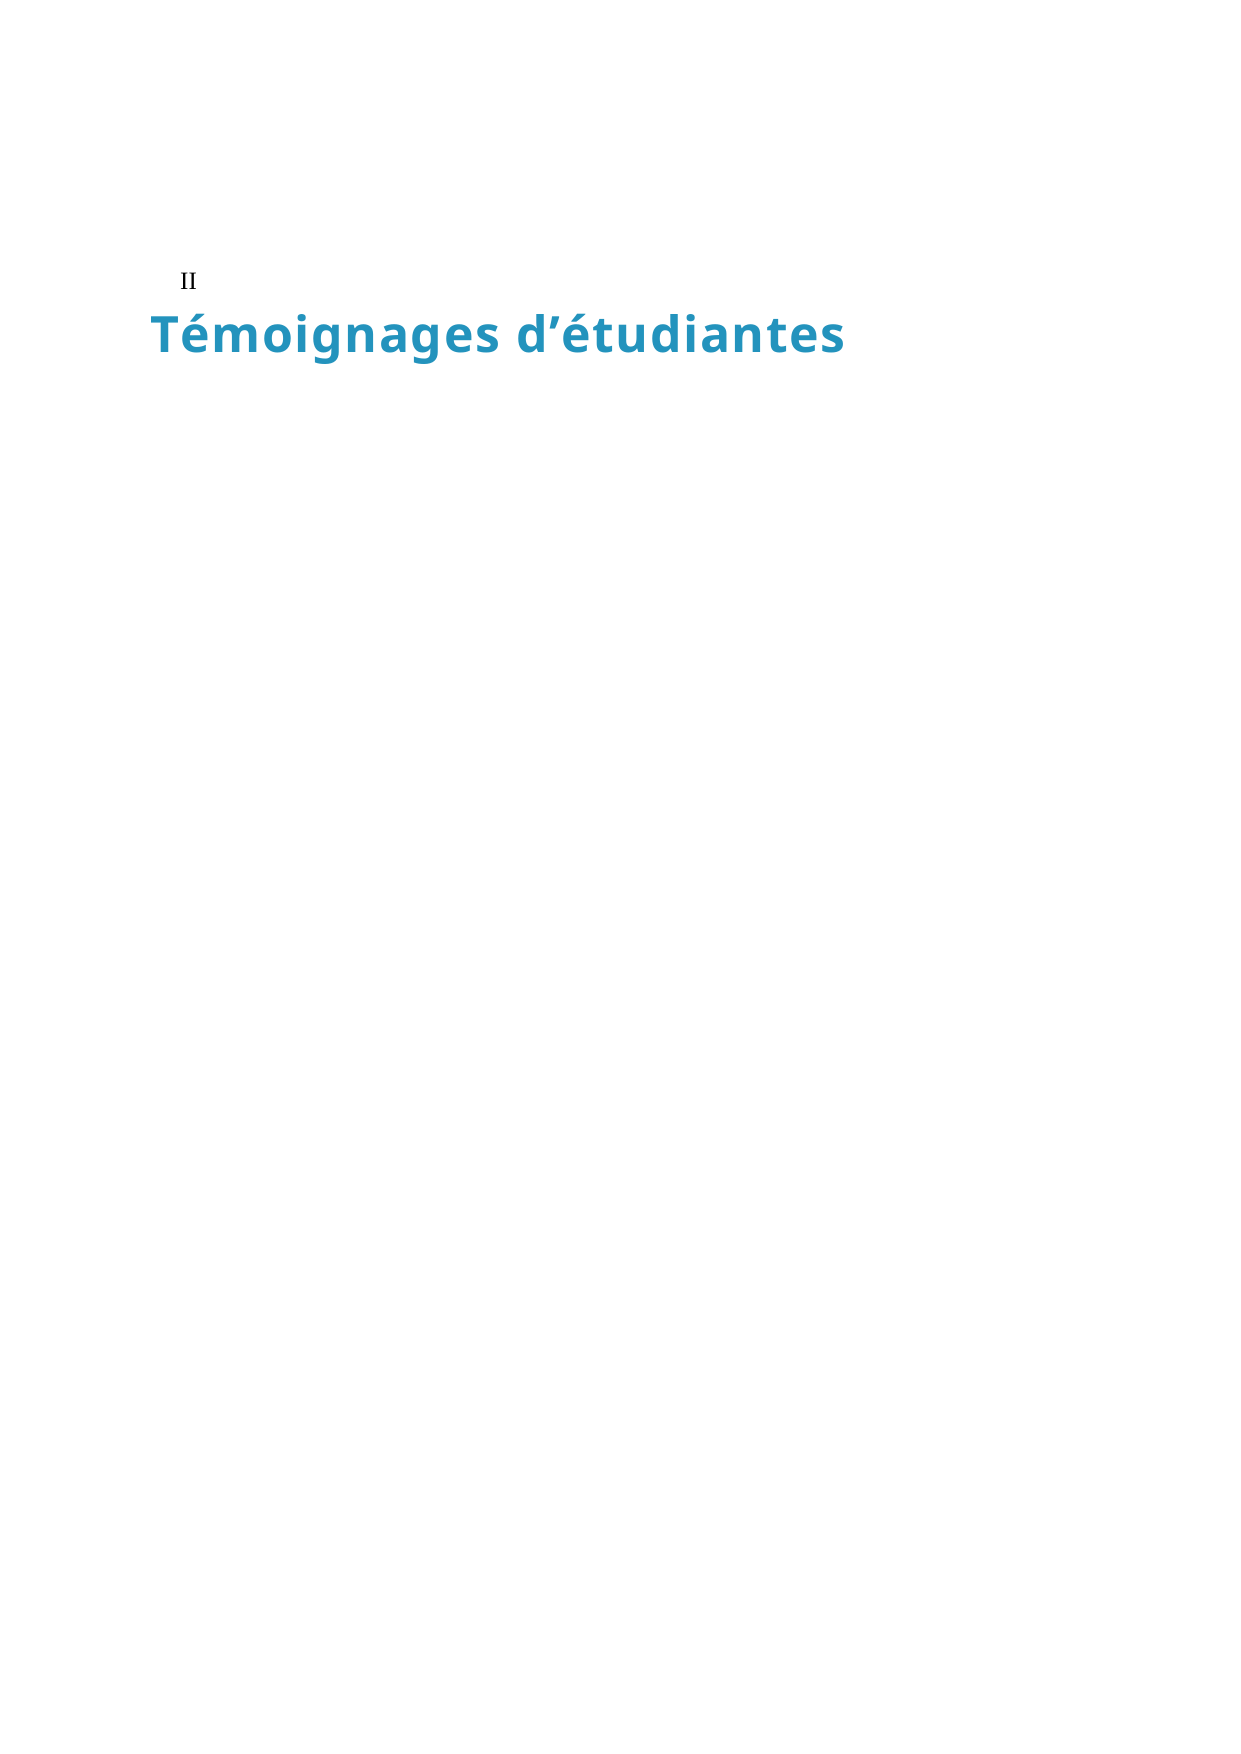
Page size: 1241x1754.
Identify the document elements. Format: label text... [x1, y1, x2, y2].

text II [150, 266, 1090, 295]
subtitle Témoignages d’étudiantes [150, 299, 1090, 367]
